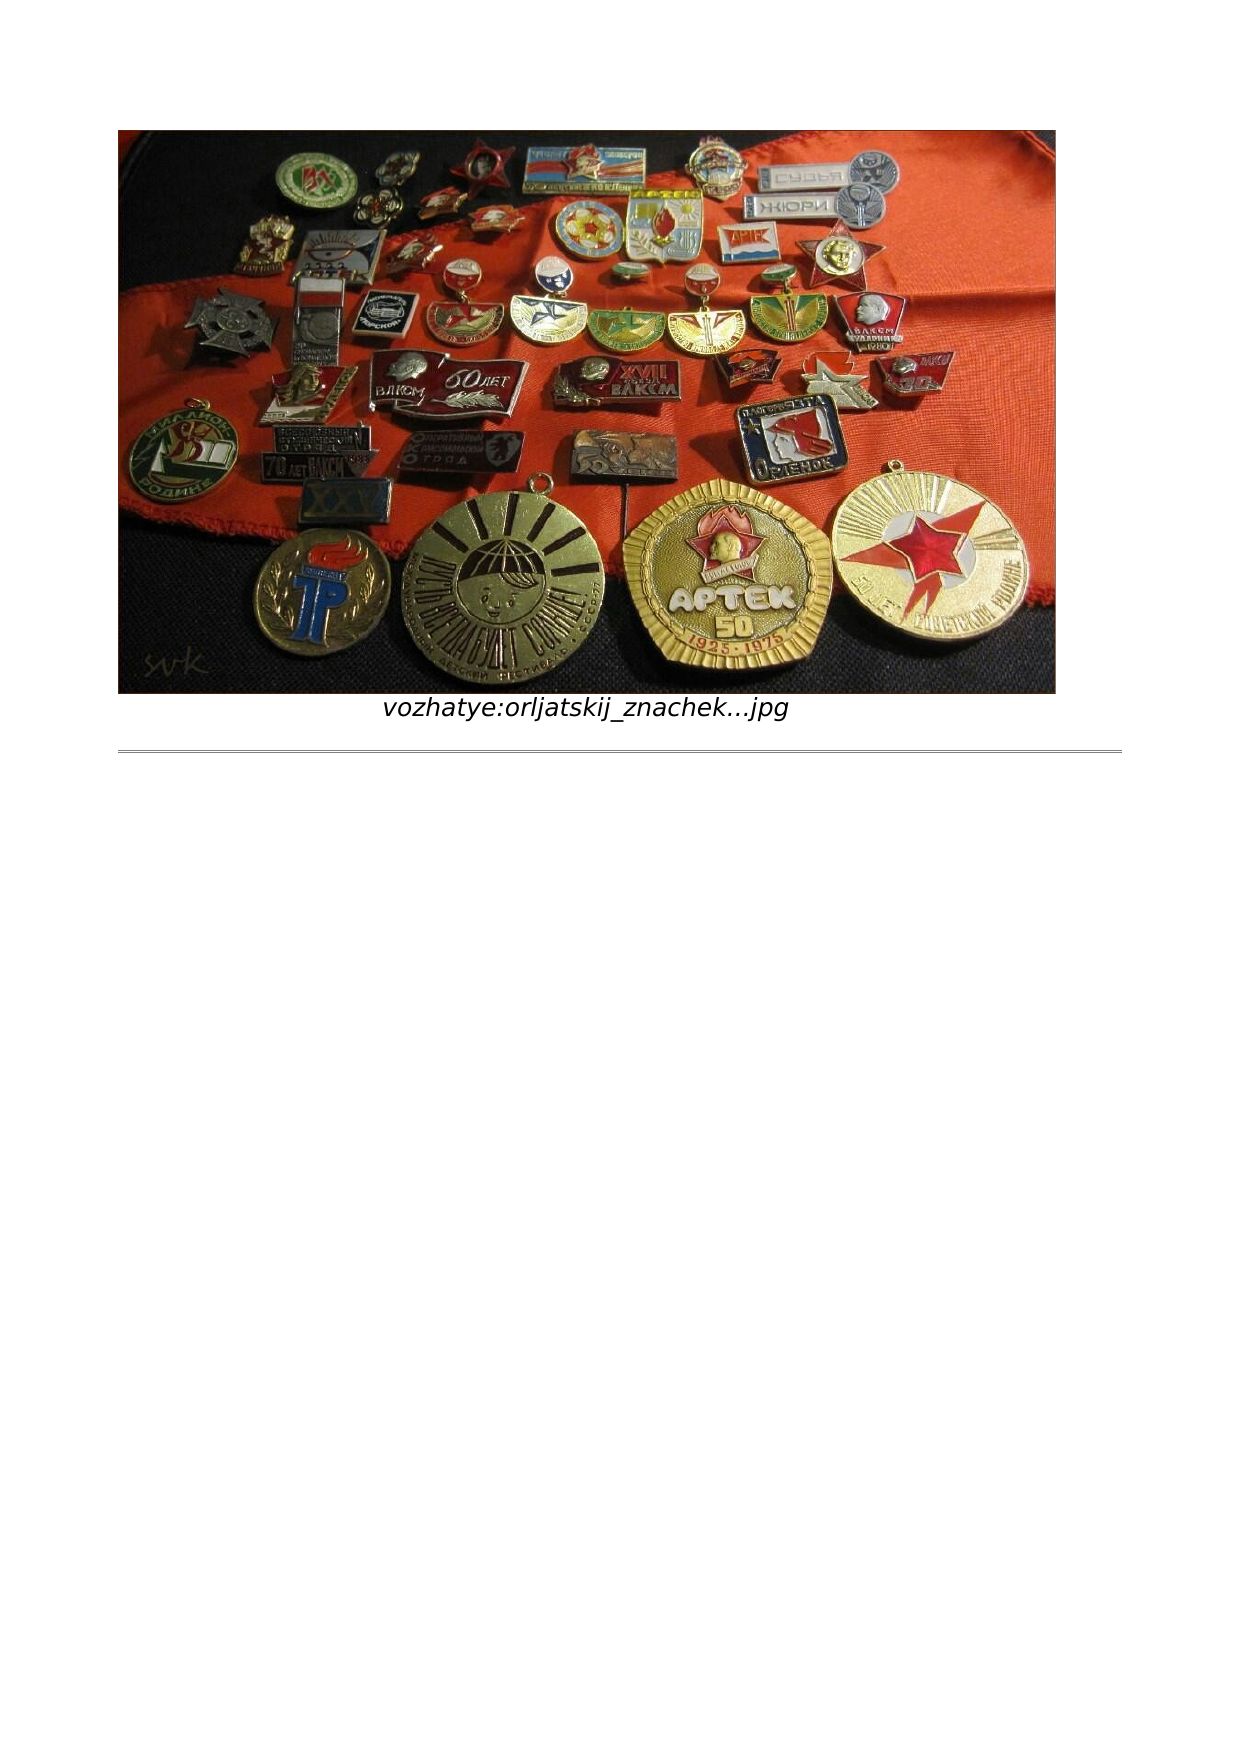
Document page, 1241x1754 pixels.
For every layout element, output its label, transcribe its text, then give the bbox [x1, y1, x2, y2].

picture [118, 130, 1056, 694]
text vozhatye:orljatskij_znachek...jpg [118, 694, 1056, 723]
